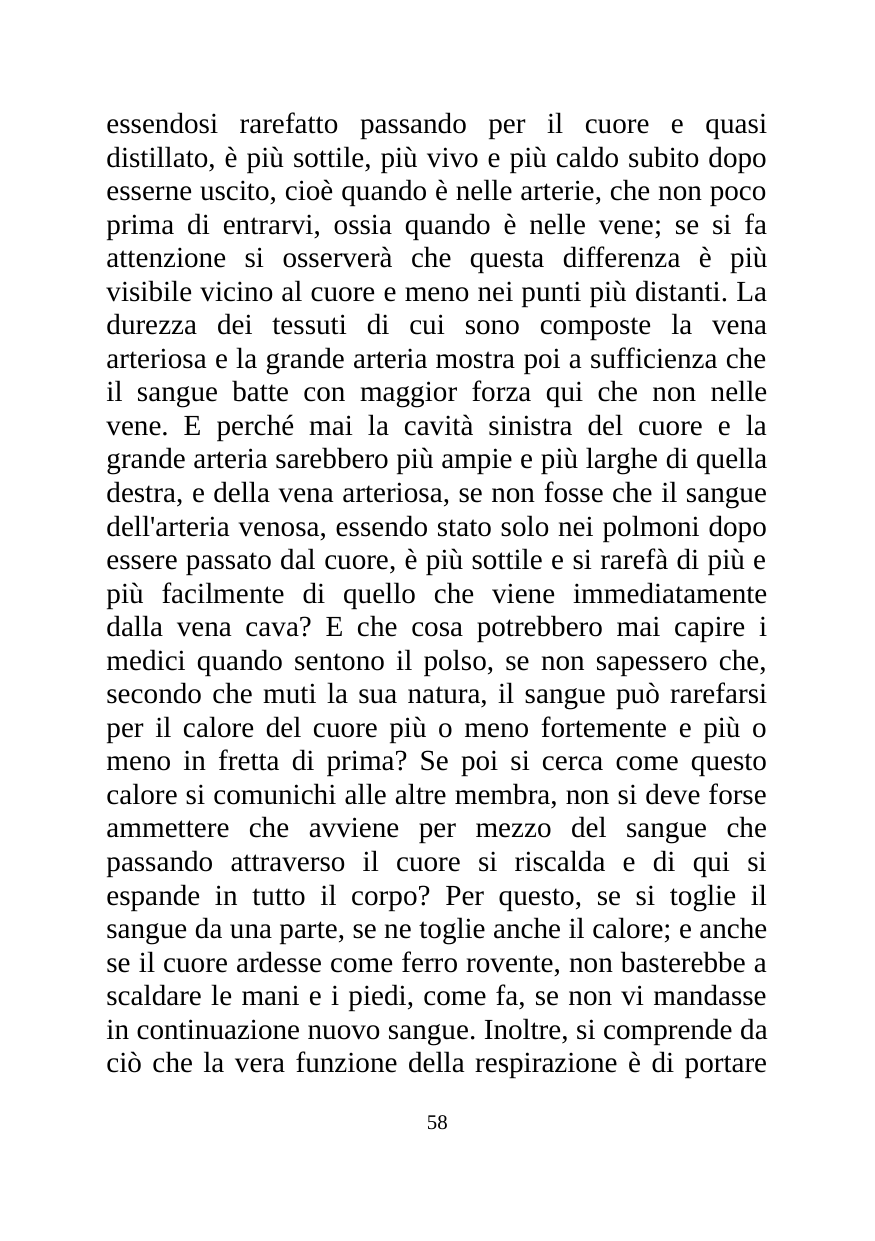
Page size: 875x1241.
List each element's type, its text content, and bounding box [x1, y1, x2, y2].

text essendosi rarefatto passando per il cuore e quasi distillato, è più sottile, più vivo e più caldo subito dopo esserne uscito, cioè quando è nelle arterie, che non poco prima di entrarvi, ossia quando è nelle vene; se si fa attenzione si osserverà che questa differenza è più visibile vicino al cuore e meno nei punti più distanti. La durezza dei tessuti di cui sono composte la vena arteriosa e la grande arteria mostra poi a sufficienza che il sangue batte con maggior forza qui che non nelle vene. E perché mai la cavità sinistra del cuore e la grande arteria sarebbero più ampie e più larghe di quella destra, e della vena arteriosa, se non fosse che il sangue dell'arteria venosa, essendo stato solo nei polmoni dopo essere passato dal cuore, è più sottile e si rarefà di più e più facilmente di quello che viene immediatamente dalla vena cava? E che cosa potrebbero mai capire i medici quando sentono il polso, se non sapessero che, secondo che muti la sua natura, il sangue può rarefarsi per il calore del cuore più o meno fortemente e più o meno in fretta di prima? Se poi si cerca come questo calore si comunichi alle altre membra, non si deve forse ammettere che avviene per mezzo del sangue che passando attraverso il cuore si riscalda e di qui si espande in tutto il corpo? Per questo, se si toglie il sangue da una parte, se ne toglie anche il calore; e anche se il cuore ardesse come ferro rovente, non basterebbe a scaldare le mani e i piedi, come fa, se non vi mandasse in continuazione nuovo sangue. Inoltre, si comprende da ciò che la vera funzione della respirazione è di portare [106, 106, 768, 1079]
